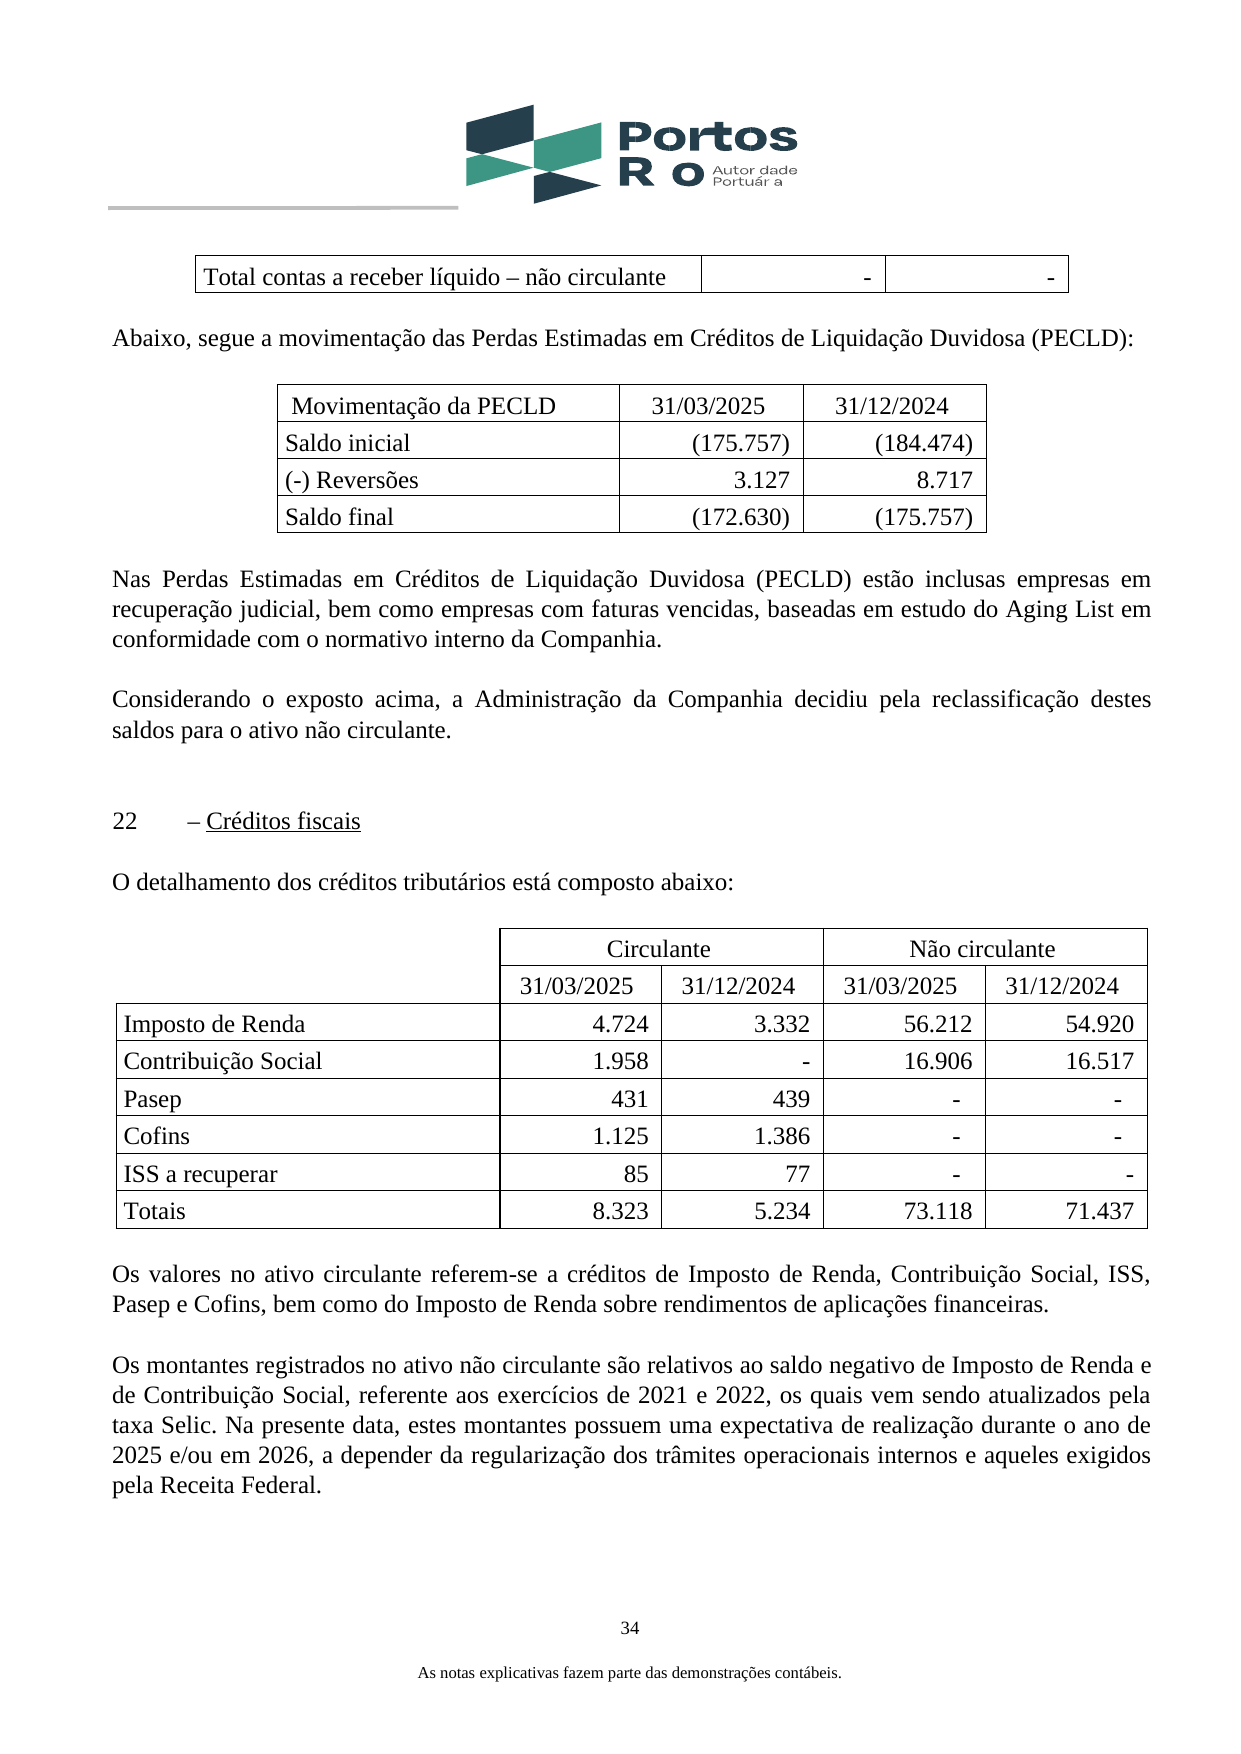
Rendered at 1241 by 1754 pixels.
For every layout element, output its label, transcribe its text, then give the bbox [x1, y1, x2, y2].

table_cell - [824, 1116, 985, 1152]
table_cell Saldo final [278, 496, 619, 532]
table_cell - [702, 256, 885, 292]
table_cell 71.437 [986, 1191, 1147, 1227]
table_cell Total contas a receber líquido – não circulante [196, 256, 701, 292]
table_cell 31/03/2025 [824, 966, 985, 1002]
table_cell 8.717 [804, 459, 986, 495]
table_cell - [986, 1079, 1147, 1115]
table_cell 31/12/2024 [986, 966, 1147, 1002]
table_cell 16.517 [986, 1041, 1147, 1077]
table_header [116, 928, 499, 1002]
table_cell - [824, 1079, 985, 1115]
table_cell 31/03/2025 [501, 966, 661, 1002]
table_cell 5.234 [662, 1191, 823, 1227]
table_cell 1.386 [662, 1116, 823, 1152]
text Abaixo, segue a movimentação das Perdas Estimadas em Créditos de Liquidação Duvidosa (PECLD): [112, 323, 1152, 352]
table_header Movimentação da PECLD [278, 385, 619, 421]
table_cell (184.474) [804, 422, 986, 458]
table_cell Contribuição Social [117, 1041, 499, 1077]
table_cell 8.323 [501, 1191, 661, 1227]
table_cell 54.920 [986, 1004, 1147, 1040]
table_cell ISS a recuperar [117, 1154, 499, 1190]
table_header Não circulante [824, 929, 1147, 965]
text Os montantes registrados no ativo não circulante são relativos ao saldo negativo de Imposto de Renda e de Contribuição Social, referente aos exercícios de 2021 e 2022, os quais vem sendo atualizados pela taxa Selic. Na presente data, estes montantes possuem uma expectativa de realização durante o ano de 2025 e/ou em 2026, a depender da regularização dos trâmites operacionais internos e aqueles exigidos pela Receita Federal. [112, 1350, 1152, 1499]
subtitle – Créditos fiscais [112, 806, 1152, 834]
table_cell 85 [501, 1154, 661, 1190]
table_cell 431 [501, 1079, 661, 1115]
table_cell (172.630) [620, 496, 803, 532]
table_header 31/12/2024 [804, 385, 986, 421]
table_cell 73.118 [824, 1191, 985, 1227]
table_cell 31/12/2024 [662, 966, 823, 1002]
table_cell 3.127 [620, 459, 803, 495]
table_cell Pasep [117, 1079, 499, 1115]
table_cell 56.212 [824, 1004, 985, 1040]
table_cell - [886, 256, 1068, 292]
table_cell 4.724 [501, 1004, 661, 1040]
table_cell Totais [117, 1191, 499, 1227]
table_cell 1.958 [501, 1041, 661, 1077]
table_cell - [986, 1116, 1147, 1152]
table_header Circulante [501, 929, 823, 965]
table_cell Imposto de Renda [117, 1004, 499, 1040]
text Os valores no ativo circulante referem-se a créditos de Imposto de Renda, Contribuição Social, ISS, Pasep e Cofins, bem como do Imposto de Renda sobre rendimentos de aplicações financeiras. [112, 1259, 1152, 1318]
text Nas Perdas Estimadas em Créditos de Liquidação Duvidosa (PECLD) estão inclusas empresas em recuperação judicial, bem como empresas com faturas vencidas, baseadas em estudo do Aging List em conformidade com o normativo interno da Companhia. [112, 564, 1152, 653]
table_cell Cofins [117, 1116, 499, 1152]
table_cell 439 [662, 1079, 823, 1115]
table_cell - [824, 1154, 985, 1190]
table_cell (175.757) [620, 422, 803, 458]
text O detalhamento dos créditos tributários está composto abaixo: [112, 867, 1152, 895]
table_cell 3.332 [662, 1004, 823, 1040]
table_cell 77 [662, 1154, 823, 1190]
table_cell (175.757) [804, 496, 986, 532]
table_cell - [662, 1041, 823, 1077]
text Considerando o exposto acima, a Administração da Companhia decidiu pela reclassificação destes saldos para o ativo não circulante. [112, 684, 1152, 743]
table_cell - [986, 1154, 1147, 1190]
table_cell (-) Reversões [278, 459, 619, 495]
table_cell 16.906 [824, 1041, 985, 1077]
table_cell 1.125 [501, 1116, 661, 1152]
table_header 31/03/2025 [620, 385, 803, 421]
table_cell Saldo inicial [278, 422, 619, 458]
